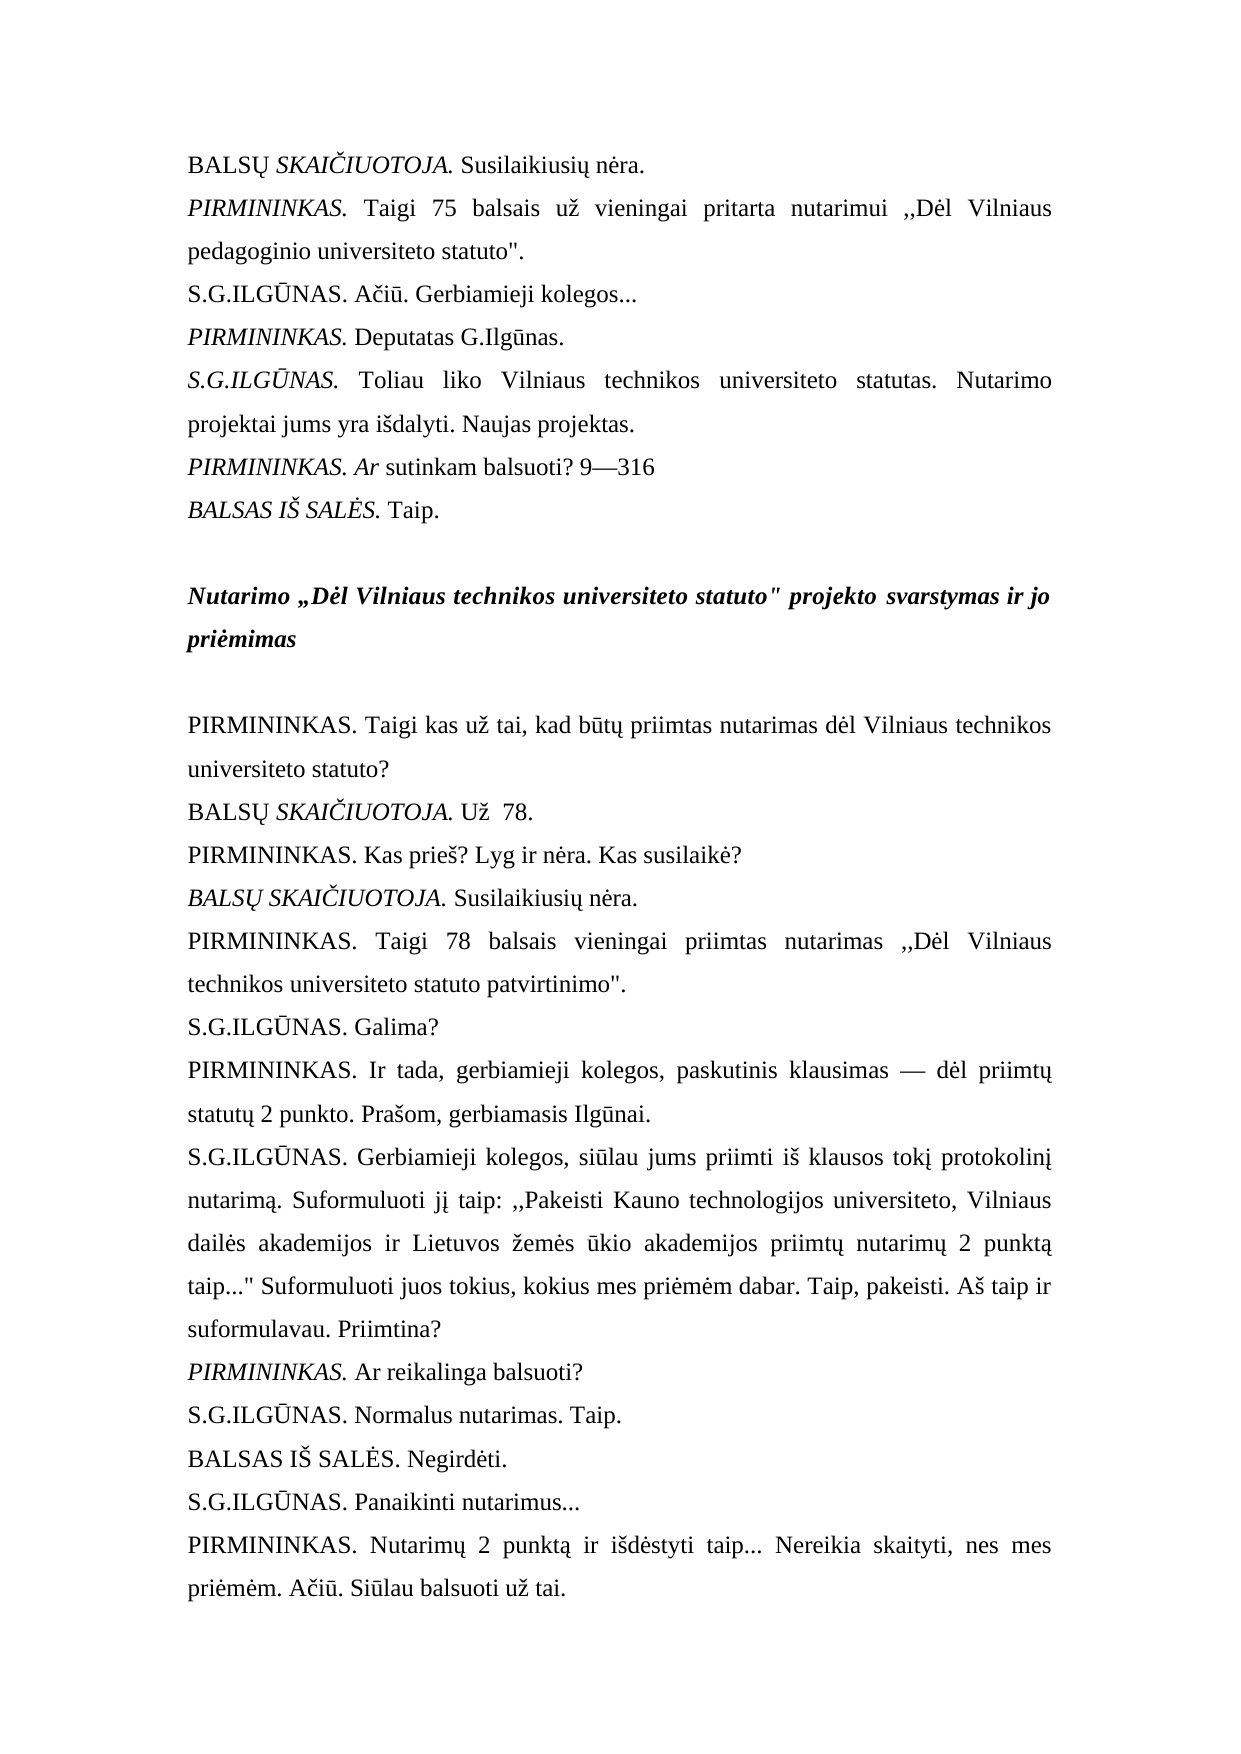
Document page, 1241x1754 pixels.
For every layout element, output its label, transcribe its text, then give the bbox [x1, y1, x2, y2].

text S.G.ILGŪNAS. Normalus nutarimas. Taip. [187, 1401, 1053, 1429]
text BALSAS IŠ SALĖS. Negirdėti. [187, 1444, 1053, 1472]
text BALSŲ SKAIČIUOTOJA. Susilaikiusių nėra. [187, 150, 1053, 179]
text PIRMININKAS. Kas prieš? Lyg ir nėra. Kas susilaikė? [187, 840, 1053, 869]
text BALSŲ SKAIČIUOTOJA. Už 78. [187, 797, 1053, 826]
text S.G.ILGŪNAS. Panaikinti nutarimus... [187, 1487, 1053, 1516]
text PIRMININKAS. Taigi kas už tai, kad būtų priimtas nutarimas dėl Vilniaus technikos universiteto statuto? [187, 711, 1053, 782]
text PIRMININKAS. Taigi 78 balsais vieningai priimtas nutarimas ,,Dėl Vilniaus technikos universiteto statuto patvirtinimo". [187, 926, 1053, 998]
text BALSŲ SKAIČIUOTOJA. Susilaikiusių nėra. [187, 883, 1053, 912]
text S.G.ILGŪNAS. Toliau liko Vilniaus technikos universiteto statutas. Nutarimo projektai jums yra išdalyti. Naujas projektas. [187, 366, 1053, 437]
text PIRMININKAS. Ir tada, gerbiamieji kolegos, paskutinis klausimas — dėl priimtų statutų 2 punkto. Prašom, gerbiamasis Ilgūnai. [187, 1056, 1053, 1127]
text PIRMININKAS. Nutarimų 2 punktą ir išdėstyti taip... Nereikia skaityti, nes mes priėmėm. Ačiū. Siūlau balsuoti už tai. [187, 1530, 1053, 1602]
text BALSAS IŠ SALĖS. Taip. [187, 495, 1053, 524]
text S.G.ILGŪNAS. Galima? [187, 1012, 1053, 1041]
text S.G.ILGŪNAS. Gerbiamieji kolegos, siūlau jums priimti iš klausos tokį protokolinį nutarimą. Suformuluoti jį taip: ,,Pakeisti Kauno technologijos universiteto, Vilniaus dailės akademijos ir Lietuvos žemės ūkio akademijos priimtų nutarimų 2 punktą taip..." Suformuluoti juos tokius, kokius mes priėmėm dabar. Taip, pakeisti. Aš taip ir suformulavau. Priimtina? [187, 1142, 1053, 1343]
text PIRMININKAS. Ar sutinkam balsuoti? 9—316 [187, 452, 1053, 481]
text PIRMININKAS. Taigi 75 balsais už vieningai pritarta nutarimui ,,Dėl Vilniaus pedagoginio universiteto statuto". [187, 193, 1053, 265]
text S.G.ILGŪNAS. Ačiū. Gerbiamieji kolegos... [187, 279, 1053, 308]
text PIRMININKAS. Ar reikalinga balsuoti? [187, 1357, 1053, 1386]
text Nutarimo „Dėl Vilniaus technikos universiteto statuto" projekto svarstymas ir jo priėmimas [187, 581, 1053, 653]
text PIRMININKAS. Deputatas G.Ilgūnas. [187, 322, 1053, 351]
